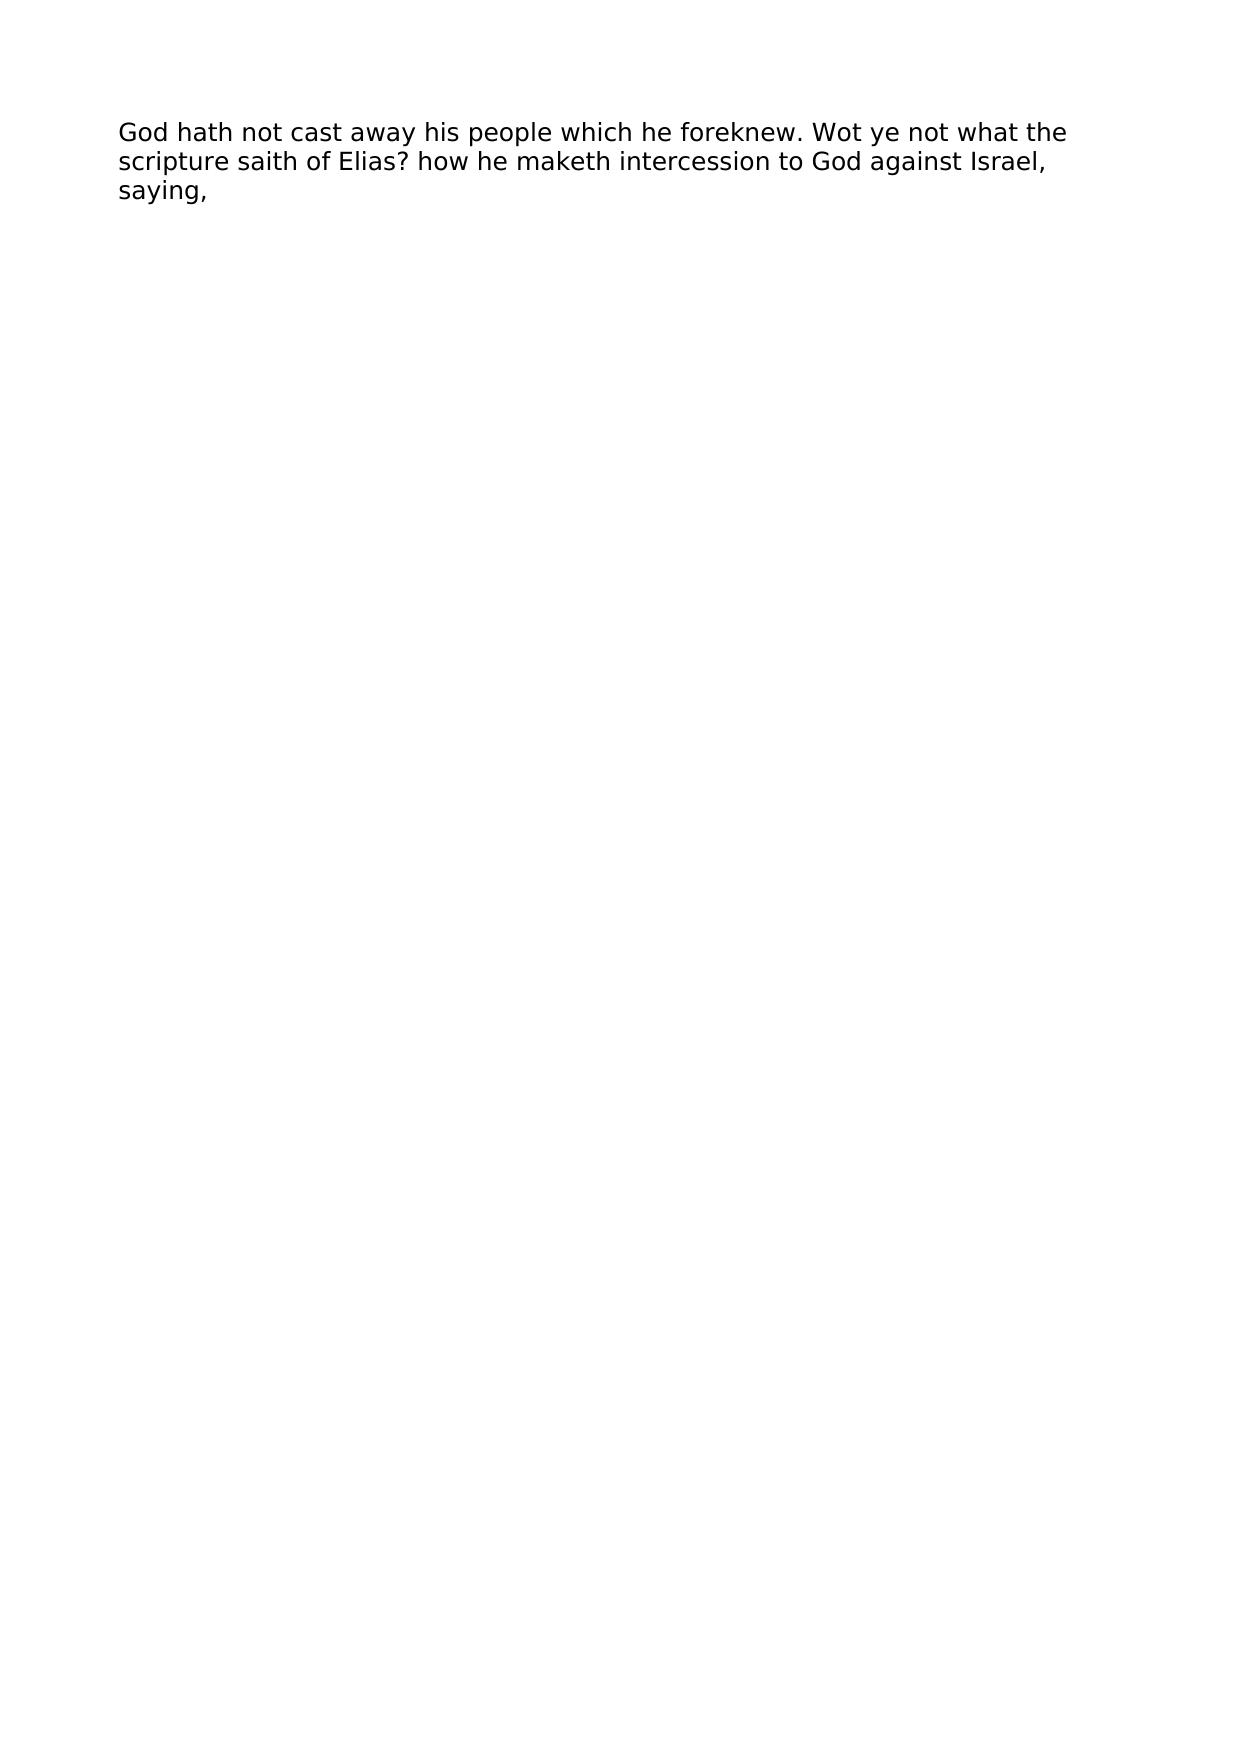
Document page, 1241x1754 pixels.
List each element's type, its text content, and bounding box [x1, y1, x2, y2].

text God hath not cast away his people which he foreknew. Wot ye not what the scripture saith of Elias? how he maketh intercession to God against Israel, saying, [118, 118, 1122, 206]
